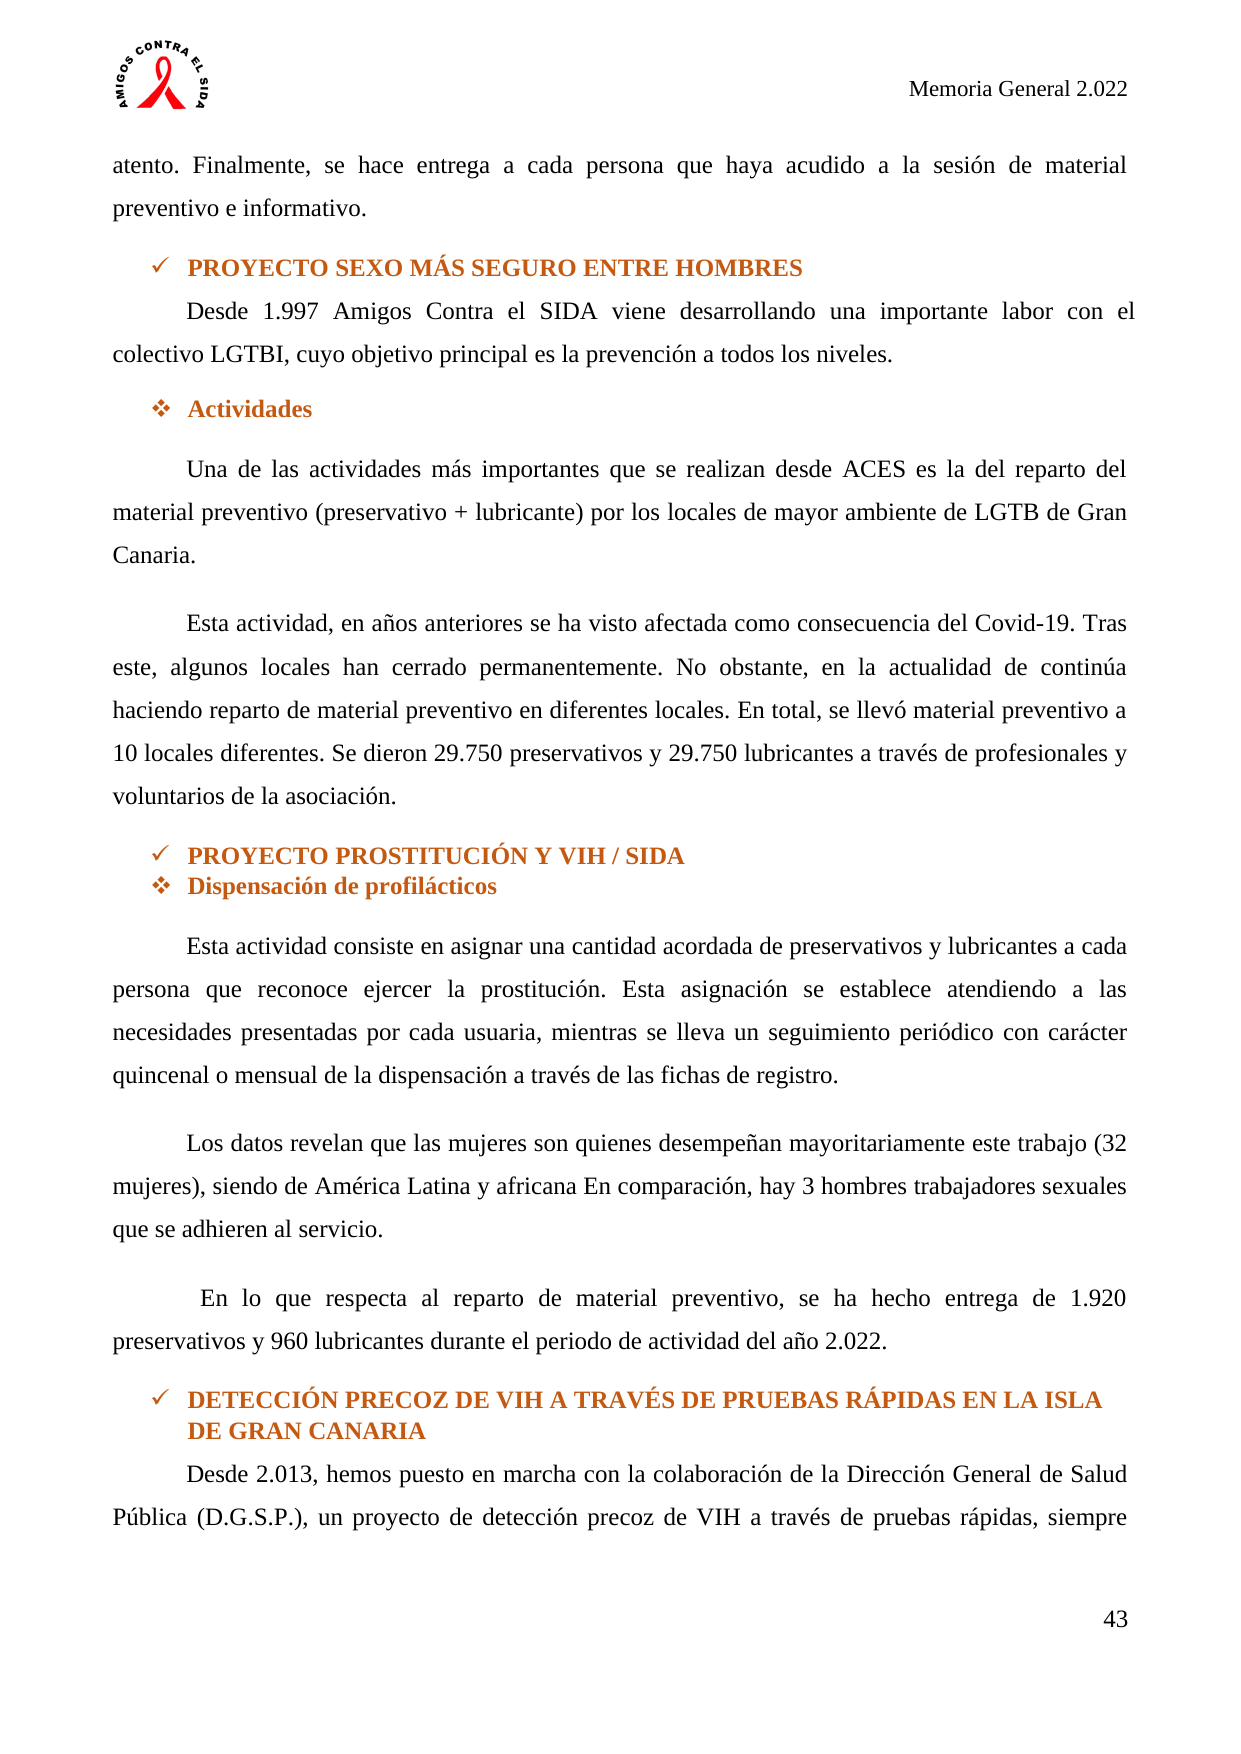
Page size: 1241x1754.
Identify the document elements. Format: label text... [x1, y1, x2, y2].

text En lo que respecta al reparto de material preventivo, se ha hecho entrega de 1.920 preservativos y 960 lubricantes durante el periodo de actividad del año 2.022. [112, 1283, 1128, 1354]
list PROYECTO PROSTITUCIÓN Y VIH / SIDA [150, 841, 1128, 869]
list PROYECTO SEXO MÁS SEGURO ENTRE HOMBRES [150, 253, 1128, 282]
text Esta actividad, en años anteriores se ha visto afectada como consecuencia del Covid-19. Tras este, algunos locales han cerrado permanentemente. No obstante, en la actualidad de continúa haciendo reparto de material preventivo en diferentes locales. En total, se llevó material preventivo a 10 locales diferentes. Se dieron 29.750 preservativos y 29.750 lubricantes a través de profesionales y voluntarios de la asociación. [112, 608, 1128, 810]
list Dispensación de profilácticos [150, 871, 1128, 900]
list Actividades [150, 394, 1128, 423]
text atento. Finalmente, se hace entrega a cada persona que haya acudido a la sesión de material preventivo e informativo. [112, 150, 1128, 222]
text Una de las actividades más importantes que se realizan desde ACES es la del reparto del material preventivo (preservativo + lubricante) por los locales de mayor ambiente de LGTB de Gran Canaria. [112, 454, 1128, 569]
text Desde 2.013, hemos puesto en marcha con la colaboración de la Dirección General de Salud Pública (D.G.S.P.), un proyecto de detección precoz de VIH a través de pruebas rápidas, siempre [112, 1459, 1128, 1531]
list DETECCIÓN PRECOZ DE VIH A TRAVÉS DE PRUEBAS RÁPIDAS EN LA ISLA DE GRAN CANARIA [150, 1386, 1128, 1445]
text Desde 1.997 Amigos Contra el SIDA viene desarrollando una importante labor con el colectivo LGTBI, cuyo objetivo principal es la prevención a todos los niveles. [112, 296, 1136, 368]
text Los datos revelan que las mujeres son quienes desempeñan mayoritariamente este trabajo (32 mujeres), siendo de América Latina y africana En comparación, hay 3 hombres trabajadores sexuales que se adhieren al servicio. [112, 1128, 1128, 1243]
text Esta actividad consiste en asignar una cantidad acordada de preservativos y lubricantes a cada persona que reconoce ejercer la prostitución. Esta asignación se establece atendiendo a las necesidades presentadas por cada usuaria, mientras se lleva un seguimiento periódico con carácter quincenal o mensual de la dispensación a través de las fichas de registro. [112, 931, 1128, 1089]
